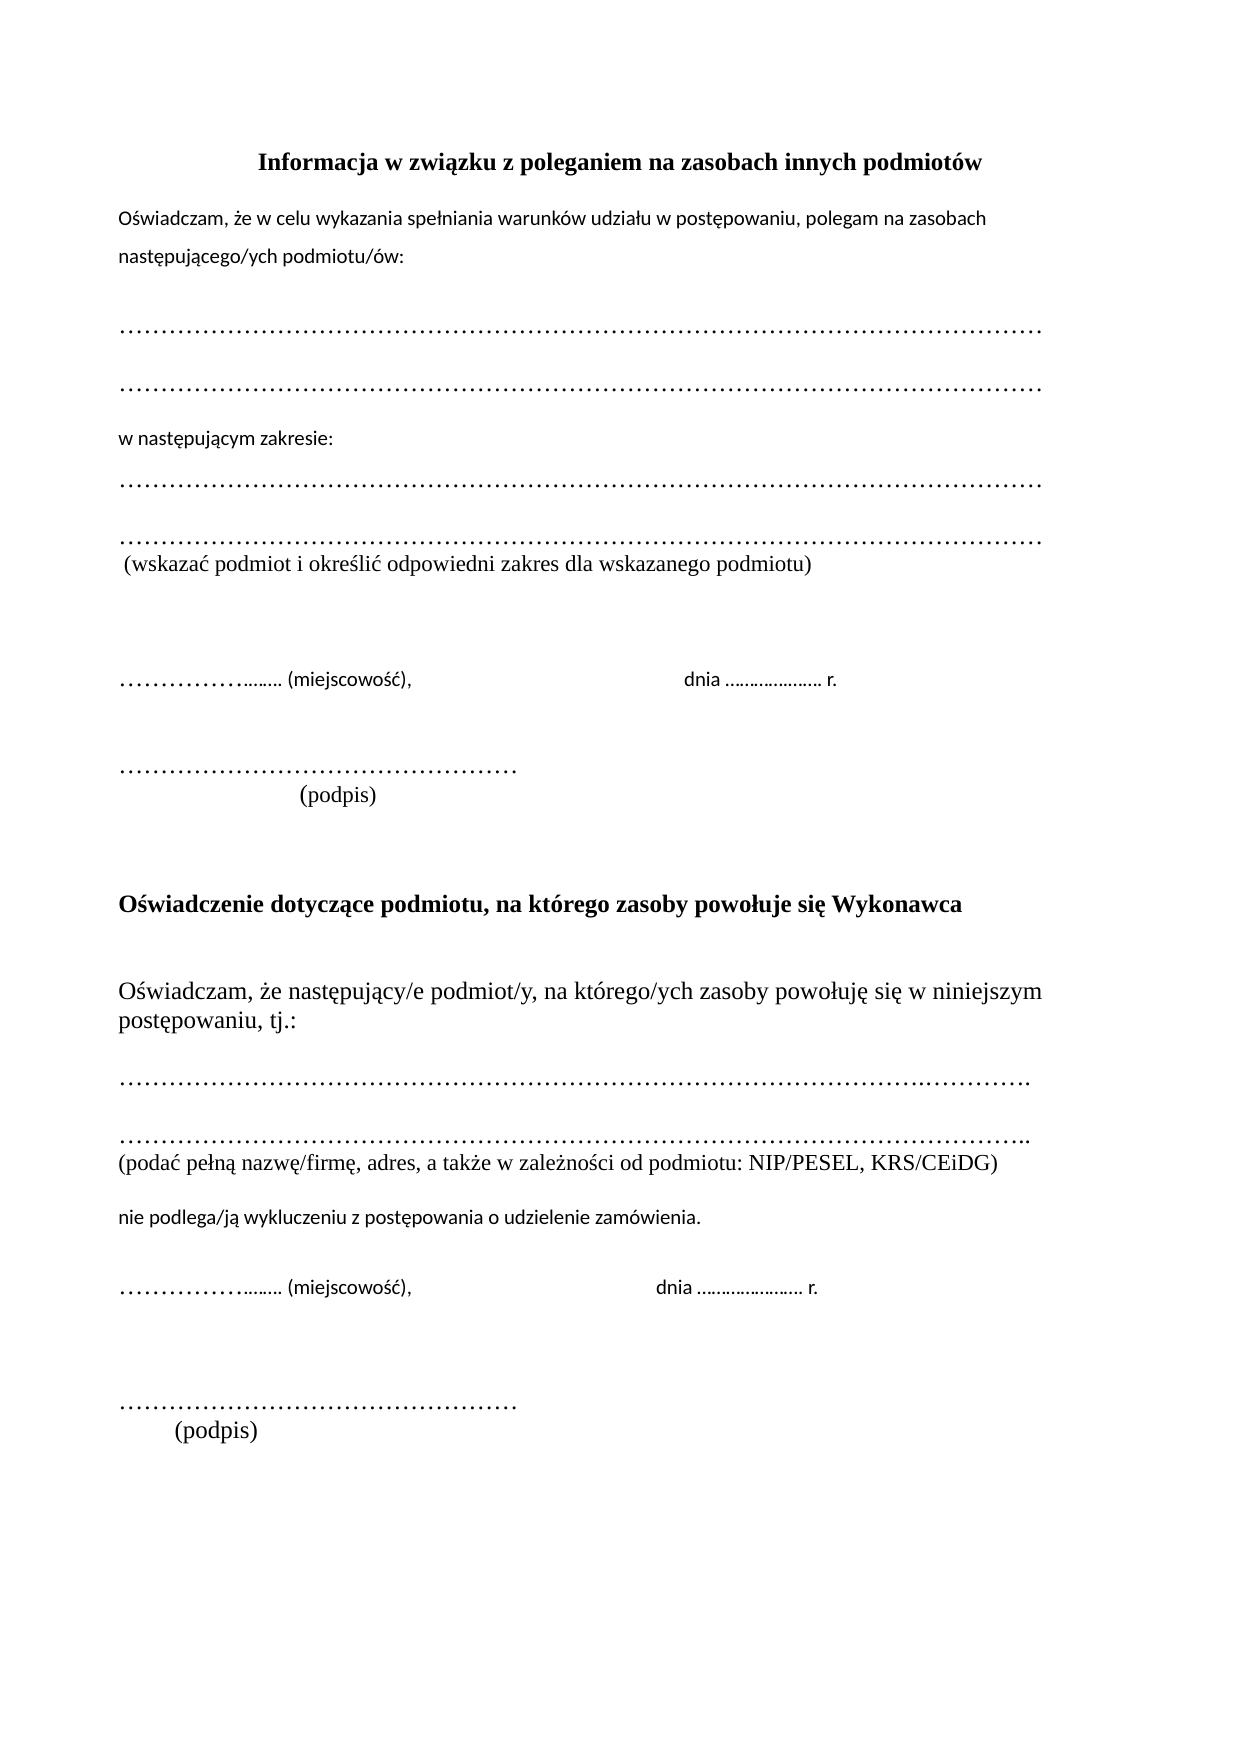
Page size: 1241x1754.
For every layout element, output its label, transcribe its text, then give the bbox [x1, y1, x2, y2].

text ………………………………………………………………………………………………… [118, 521, 1122, 550]
text …………….……. (miejscowość), dnia …………………. r. [118, 1271, 1122, 1300]
text Oświadczenie dotyczące podmiotu, na którego zasoby powołuje się Wykonawca [118, 889, 1122, 918]
text w następującym zakresie: [118, 426, 1122, 451]
text nie podlega/ją wykluczeniu z postępowania o udzielenie zamówienia. [118, 1204, 1122, 1229]
text ………………………………………………………………………………………………… [118, 464, 1122, 492]
text (podpis) [118, 1415, 1122, 1444]
text ………………………………………… [118, 750, 1122, 779]
text …………….……. (miejscowość), dnia ………….……. r. [118, 663, 1122, 692]
text ……………………………………………………………………………………………….. [118, 1120, 1122, 1149]
text Informacja w związku z poleganiem na zasobach innych podmiotów [118, 147, 1122, 176]
text (wskazać podmiot i określić odpowiedni zakres dla wskazanego podmiotu) [118, 550, 1122, 576]
text Oświadczam, że następujący/e podmiot/y, na którego/ych zasoby powołuję się w niniejszym postępowaniu, tj.: [118, 976, 1122, 1034]
text ………………………………………………………………………………………………… [118, 368, 1122, 396]
text (podać pełną nazwę/firmę, adres, a także w zależności od podmiotu: NIP/PESEL, KRS/CEiDG) [118, 1149, 1122, 1175]
text (podpis) [118, 779, 1122, 808]
text ………………………………………………………………………………………………… [118, 310, 1122, 339]
text Oświadczam, że w celu wykazania spełniania warunków udziału w postępowaniu, polegam na zasobach następującego/ych podmiotu/ów: [118, 205, 1122, 269]
text …………………………………………………………………………………….…………. [118, 1062, 1122, 1091]
text ………………………………………… [118, 1386, 1122, 1415]
